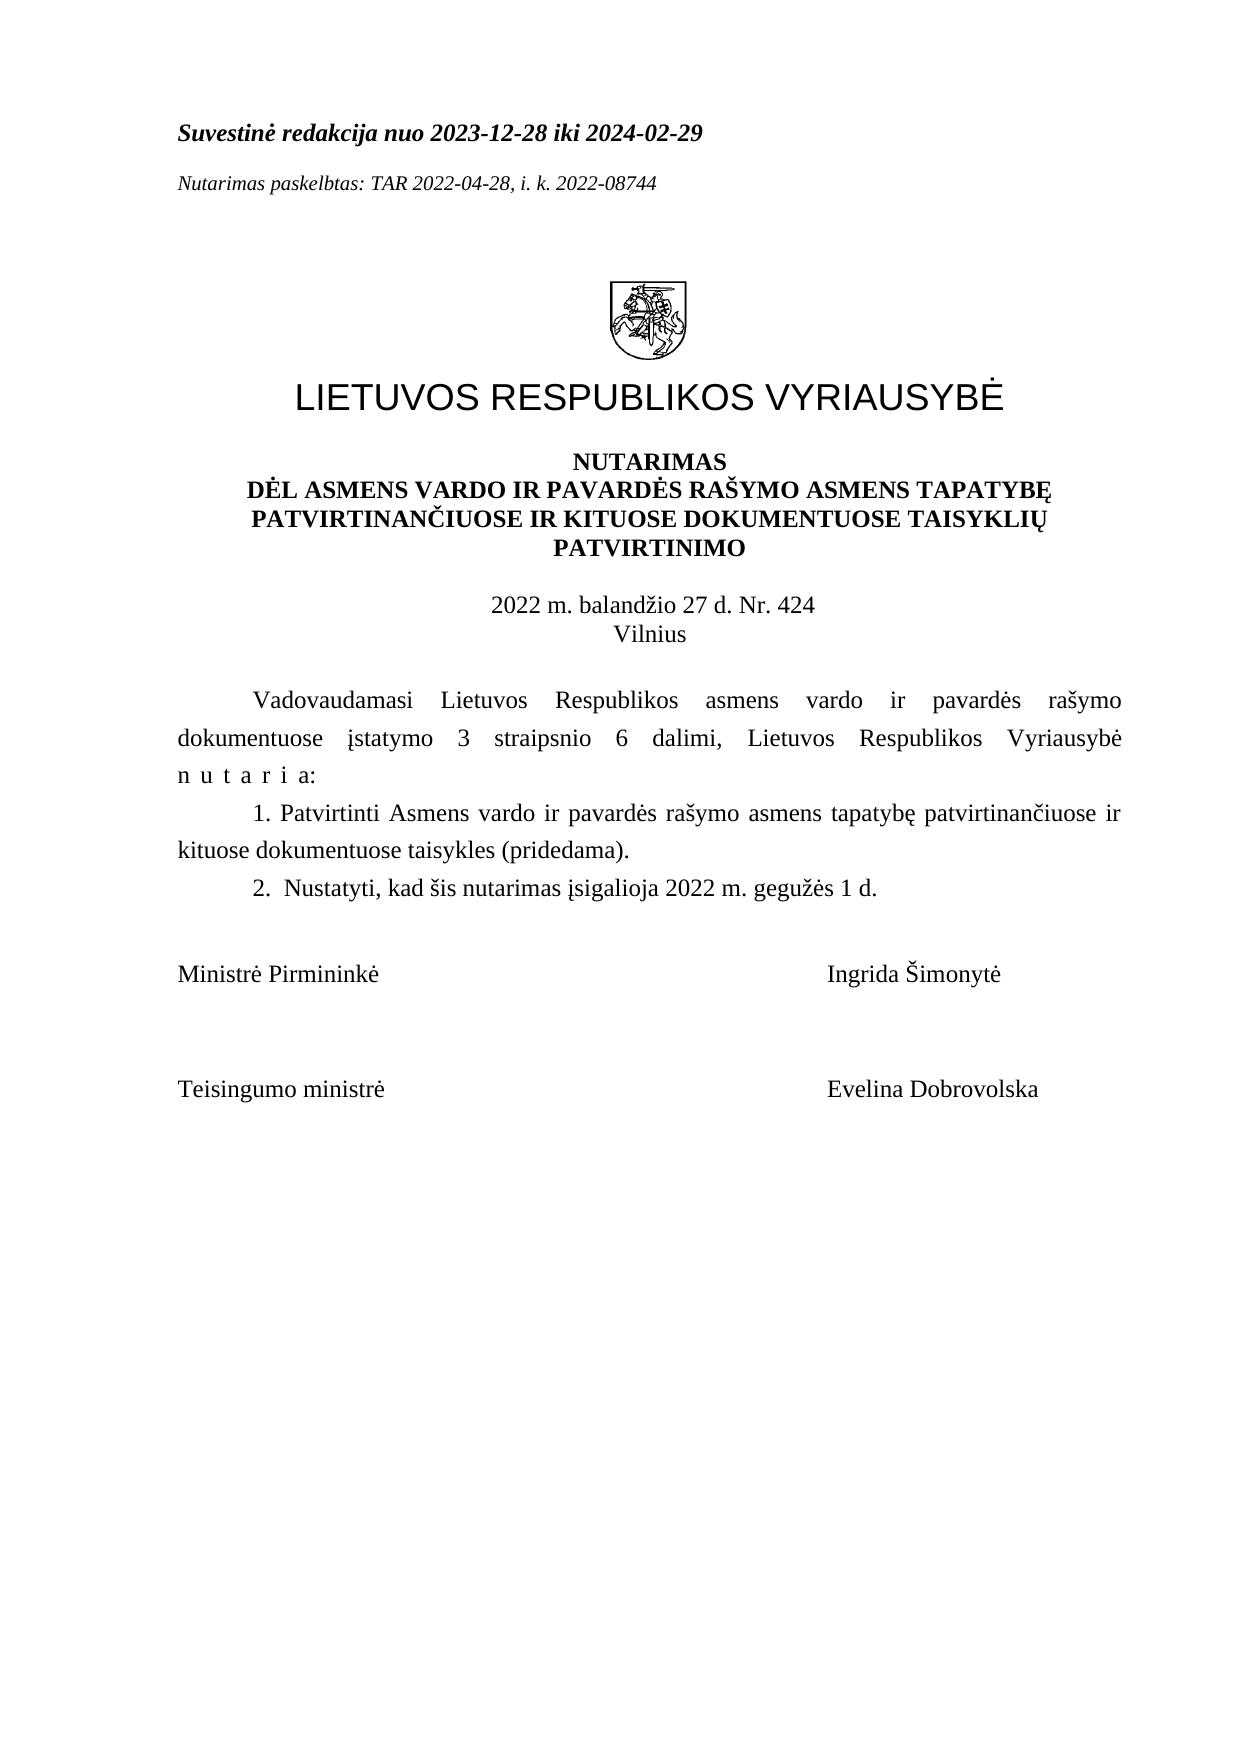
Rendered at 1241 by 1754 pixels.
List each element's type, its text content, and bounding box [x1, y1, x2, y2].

text Teisingumo ministrė Evelina Dobrovolska [177, 1074, 1122, 1103]
text 2022 m. balandžio 27 d. Nr. 424 [177, 591, 1122, 619]
text DĖL Asmens vardo ir pavardės rašymo asmens tapatybę patvirtinančiuose ir kituose dokumentuose taisyklių patvirtinimo [177, 476, 1122, 562]
text Nutarimas paskelbtas: TAR 2022-04-28, i. k. 2022-08744 [177, 171, 1122, 195]
text Vilnius [177, 619, 1122, 648]
text Vadovaudamasi Lietuvos Respublikos asmens vardo ir pavardės rašymo dokumentuose įstatymo 3 straipsnio 6 dalimi, Lietuvos Respublikos Vyriausybė nutaria: [177, 677, 1122, 789]
text Suvestinė redakcija nuo 2023-12-28 iki 2024-02-29 [177, 118, 1122, 147]
text 1. Patvirtinti Asmens vardo ir pavardės rašymo asmens tapatybę patvirtinančiuose ir kituose dokumentuose taisykles (pridedama). [177, 789, 1122, 864]
text Ministrė Pirmininkė Ingrida Šimonytė [177, 959, 1122, 988]
text 2. Nustatyti, kad šis nutarimas įsigalioja 2022 m. gegužės 1 d. [177, 864, 1122, 902]
text Lietuvos Respublikos Vyriausybė [177, 375, 1122, 418]
text nutarimas [177, 447, 1122, 476]
